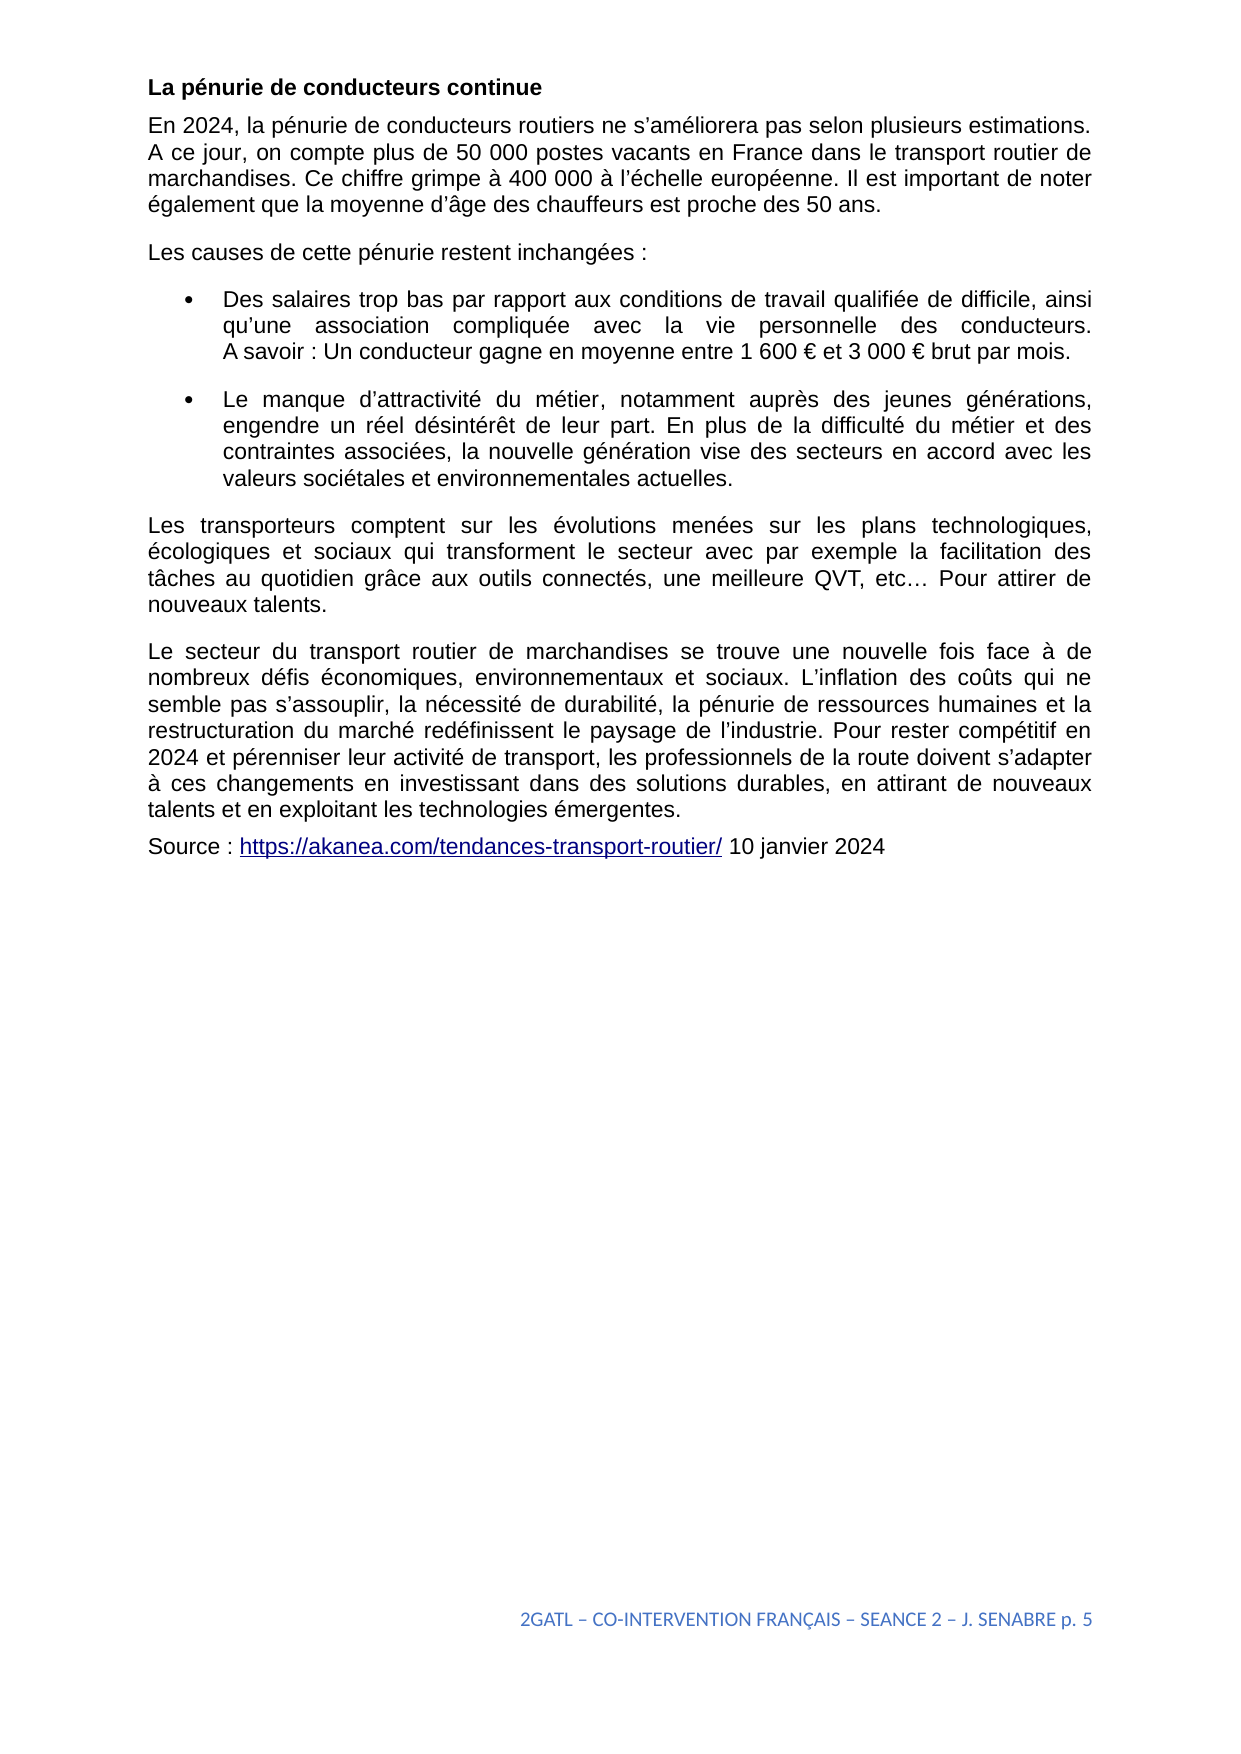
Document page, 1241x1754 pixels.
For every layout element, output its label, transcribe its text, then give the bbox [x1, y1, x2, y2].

text En 2024, la pénurie de conducteurs routiers ne s’améliorera pas selon plusieurs estimations. A ce jour, on compte plus de 50 000 postes vacants en France dans le transport routier de marchandises. Ce chiffre grimpe à 400 000 à l’échelle européenne. Il est important de noter également que la moyenne d’âge des chauffeurs est proche des 50 ans. [148, 112, 1092, 218]
subtitle La pénurie de conducteurs continue [148, 74, 1092, 100]
text Les causes de cette pénurie restent inchangées : [148, 238, 1092, 265]
list Le manque d’attractivité du métier, notamment auprès des jeunes générations, engendre un réel désintérêt de leur part. En plus de la difficulté du métier et des contraintes associées, la nouvelle génération vise des secteurs en accord avec les valeurs sociétales et environnementales actuelles. [185, 386, 1092, 491]
list Des salaires trop bas par rapport aux conditions de travail qualifiée de difficile, ainsi qu’une association compliquée avec la vie personnelle des conducteurs. A savoir : Un conducteur gagne en moyenne entre 1 600 € et 3 000 € brut par mois. [185, 286, 1092, 365]
text Le secteur du transport routier de marchandises se trouve une nouvelle fois face à de nombreux défis économiques, environnementaux et sociaux. L’inflation des coûts qui ne semble pas s’assouplir, la nécessité de durabilité, la pénurie de ressources humaines et la restructuration du marché redéfinissent le paysage de l’industrie. Pour rester compétitif en 2024 et pérenniser leur activité de transport, les professionnels de la route doivent s’adapter à ces changements en investissant dans des solutions durables, en attirant de nouveaux talents et en exploitant les technologies émergentes. [148, 638, 1092, 822]
text Source : https://akanea.com/tendances-transport-routier/ 10 janvier 2024 [148, 833, 1092, 859]
text Les transporteurs comptent sur les évolutions menées sur les plans technologiques, écologiques et sociaux qui transforment le secteur avec par exemple la facilitation des tâches au quotidien grâce aux outils connectés, une meilleure QVT, etc… Pour attirer de nouveaux talents. [148, 512, 1092, 617]
